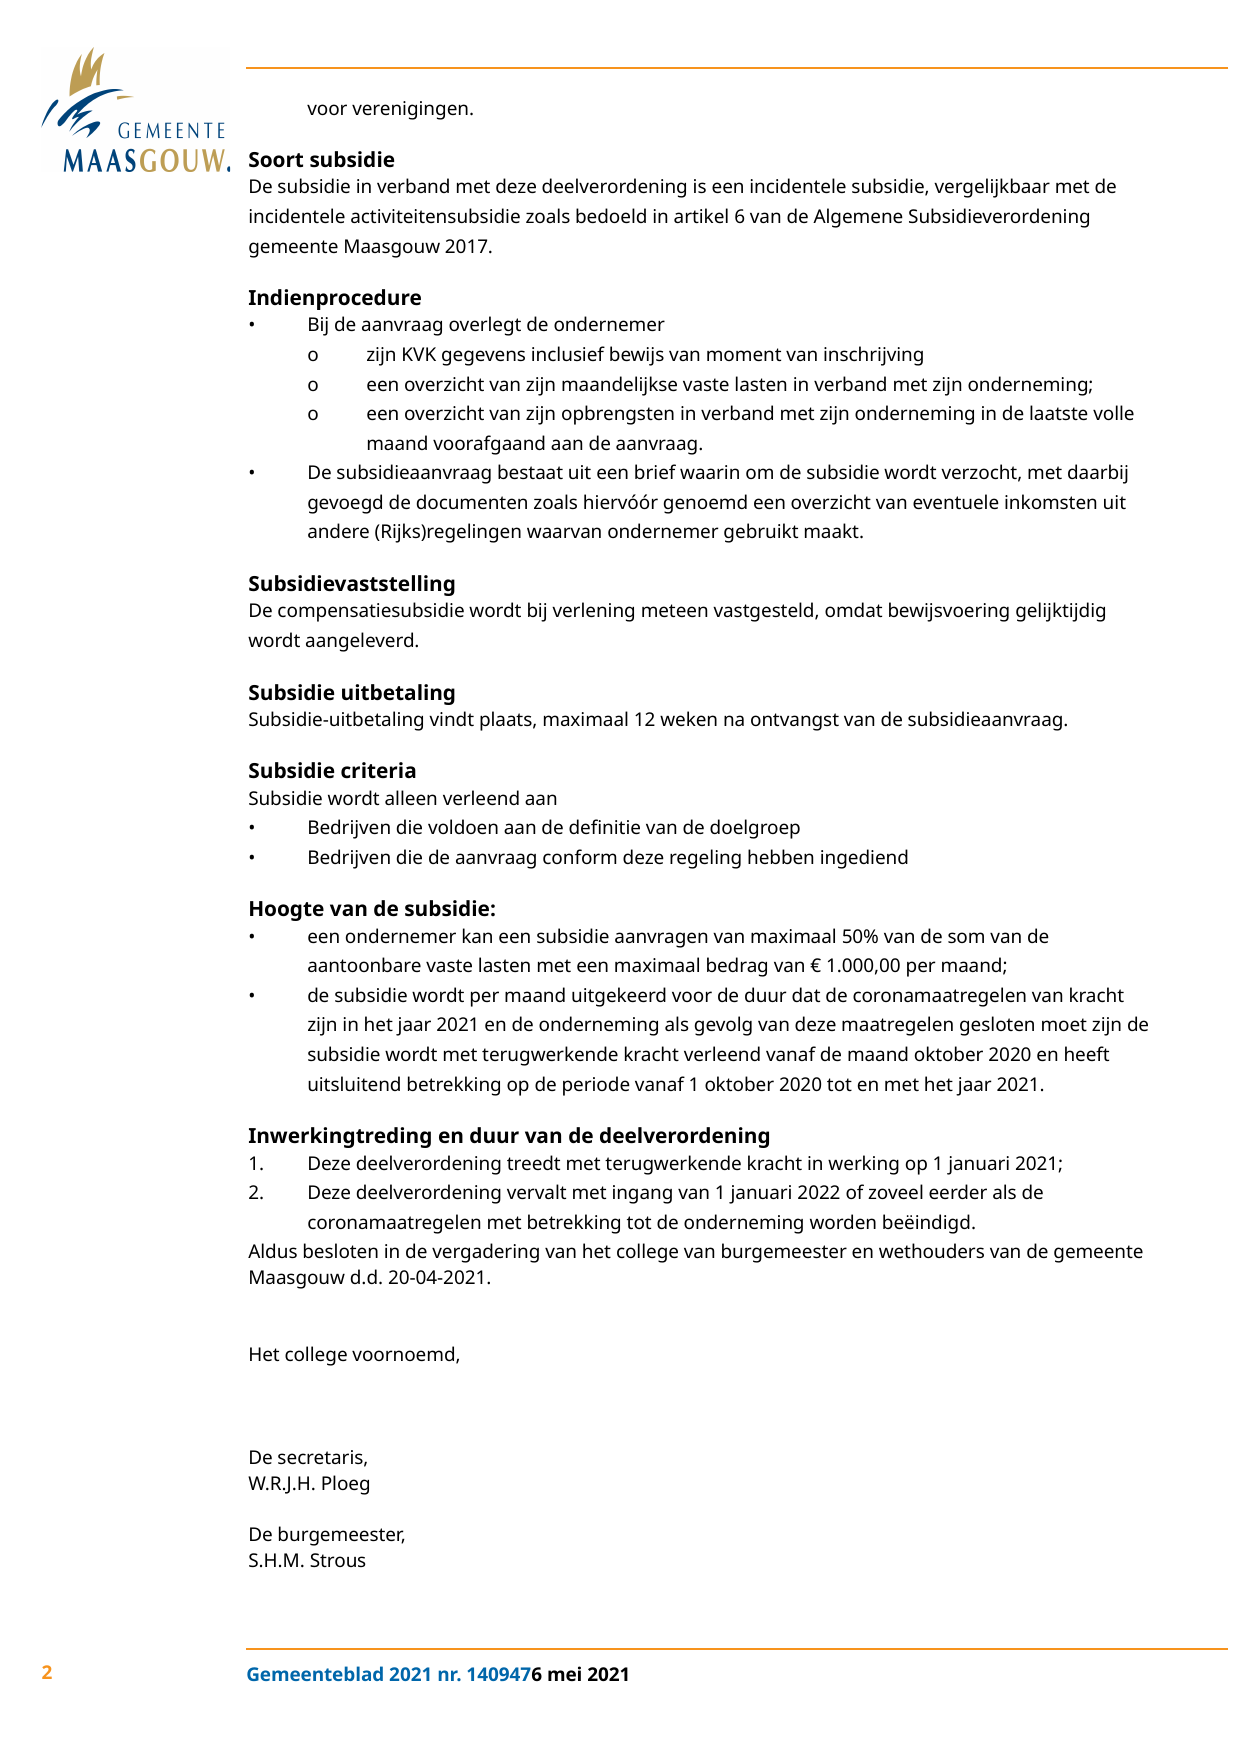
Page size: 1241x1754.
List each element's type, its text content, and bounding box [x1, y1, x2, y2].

text Inwerkingtreding en duur van de deelverordening [248, 1121, 1152, 1150]
list Deze deelverordening treedt met terugwerkende kracht in werking op 1 januari 2021; [248, 1150, 1152, 1175]
text Hoogte van de subsidie: [248, 894, 1152, 923]
text S.H.M. Strous [248, 1547, 1152, 1573]
text Subsidie-uitbetaling vindt plaats, maximaal 12 weken na ontvangst van de subsidieaanvraag. [248, 706, 1152, 732]
text Het college voornoemd, [248, 1341, 1152, 1367]
text De burgemeester, [248, 1521, 1152, 1547]
list de subsidie wordt per maand uitgekeerd voor de duur dat de coronamaatregelen van kracht zijn in het jaar 2021 en de onderneming als gevolg van deze maatregelen gesloten moet zijn de subsidie wordt met terugwerkende kracht verleend vanaf de maand oktober 2020 en heeft uitsluitend betrekking op de periode vanaf 1 oktober 2020 tot en met het jaar 2021. [248, 982, 1152, 1097]
list voor verenigingen. [248, 95, 1152, 121]
list Bedrijven die voldoen aan de definitie van de doelgroep [248, 814, 1152, 840]
text Aldus besloten in de vergadering van het college van burgemeester en wethouders van de gemeente Maasgouw d.d. 20-04-2021. [248, 1238, 1152, 1290]
text Subsidie uitbetaling [248, 678, 1152, 706]
picture [41, 47, 231, 172]
list een ondernemer kan een subsidie aanvragen van maximaal 50% van de som van de aantoonbare vaste lasten met een maximaal bedrag van € 1.000,00 per maand; [248, 923, 1152, 978]
text Soort subsidie [248, 145, 1152, 174]
list De subsidieaanvraag bestaat uit een brief waarin om de subsidie wordt verzocht, met daarbij gevoegd de documenten zoals hiervóór genoemd een overzicht van eventuele inkomsten uit andere (Rijks)regelingen waarvan ondernemer gebruikt maakt. [248, 459, 1152, 544]
list Bij de aanvraag overlegt de ondernemer [248, 312, 1152, 337]
text De subsidie in verband met deze deelverordening is een incidentele subsidie, vergelijkbaar met de incidentele activiteitensubsidie zoals bedoeld in artikel 6 van de Algemene Subsidieverordening gemeente Maasgouw 2017. [248, 174, 1152, 258]
list zijn KVK gegevens inclusief bewijs van moment van inschrijving [307, 341, 1152, 367]
text Indienprocedure [248, 283, 1152, 312]
list Deze deelverordening vervalt met ingang van 1 januari 2022 of zoveel eerder als de coronamaatregelen met betrekking tot de onderneming worden beëindigd. [248, 1179, 1152, 1234]
text Subsidievaststelling [248, 569, 1152, 598]
text W.R.J.H. Ploeg [248, 1470, 1152, 1496]
text Subsidie criteria [248, 756, 1152, 785]
list een overzicht van zijn maandelijkse vaste lasten in verband met zijn onderneming; [307, 371, 1152, 397]
text De secretaris, [248, 1444, 1152, 1470]
text Subsidie wordt alleen verleend aan [248, 785, 1152, 811]
text De compensatiesubsidie wordt bij verlening meteen vastgesteld, omdat bewijsvoering gelijktijdig wordt aangeleverd. [248, 598, 1152, 653]
list een overzicht van zijn opbrengsten in verband met zijn onderneming in de laatste volle maand voorafgaand aan de aanvraag. [307, 400, 1152, 456]
list Bedrijven die de aanvraag conform deze regeling hebben ingediend [248, 844, 1152, 870]
